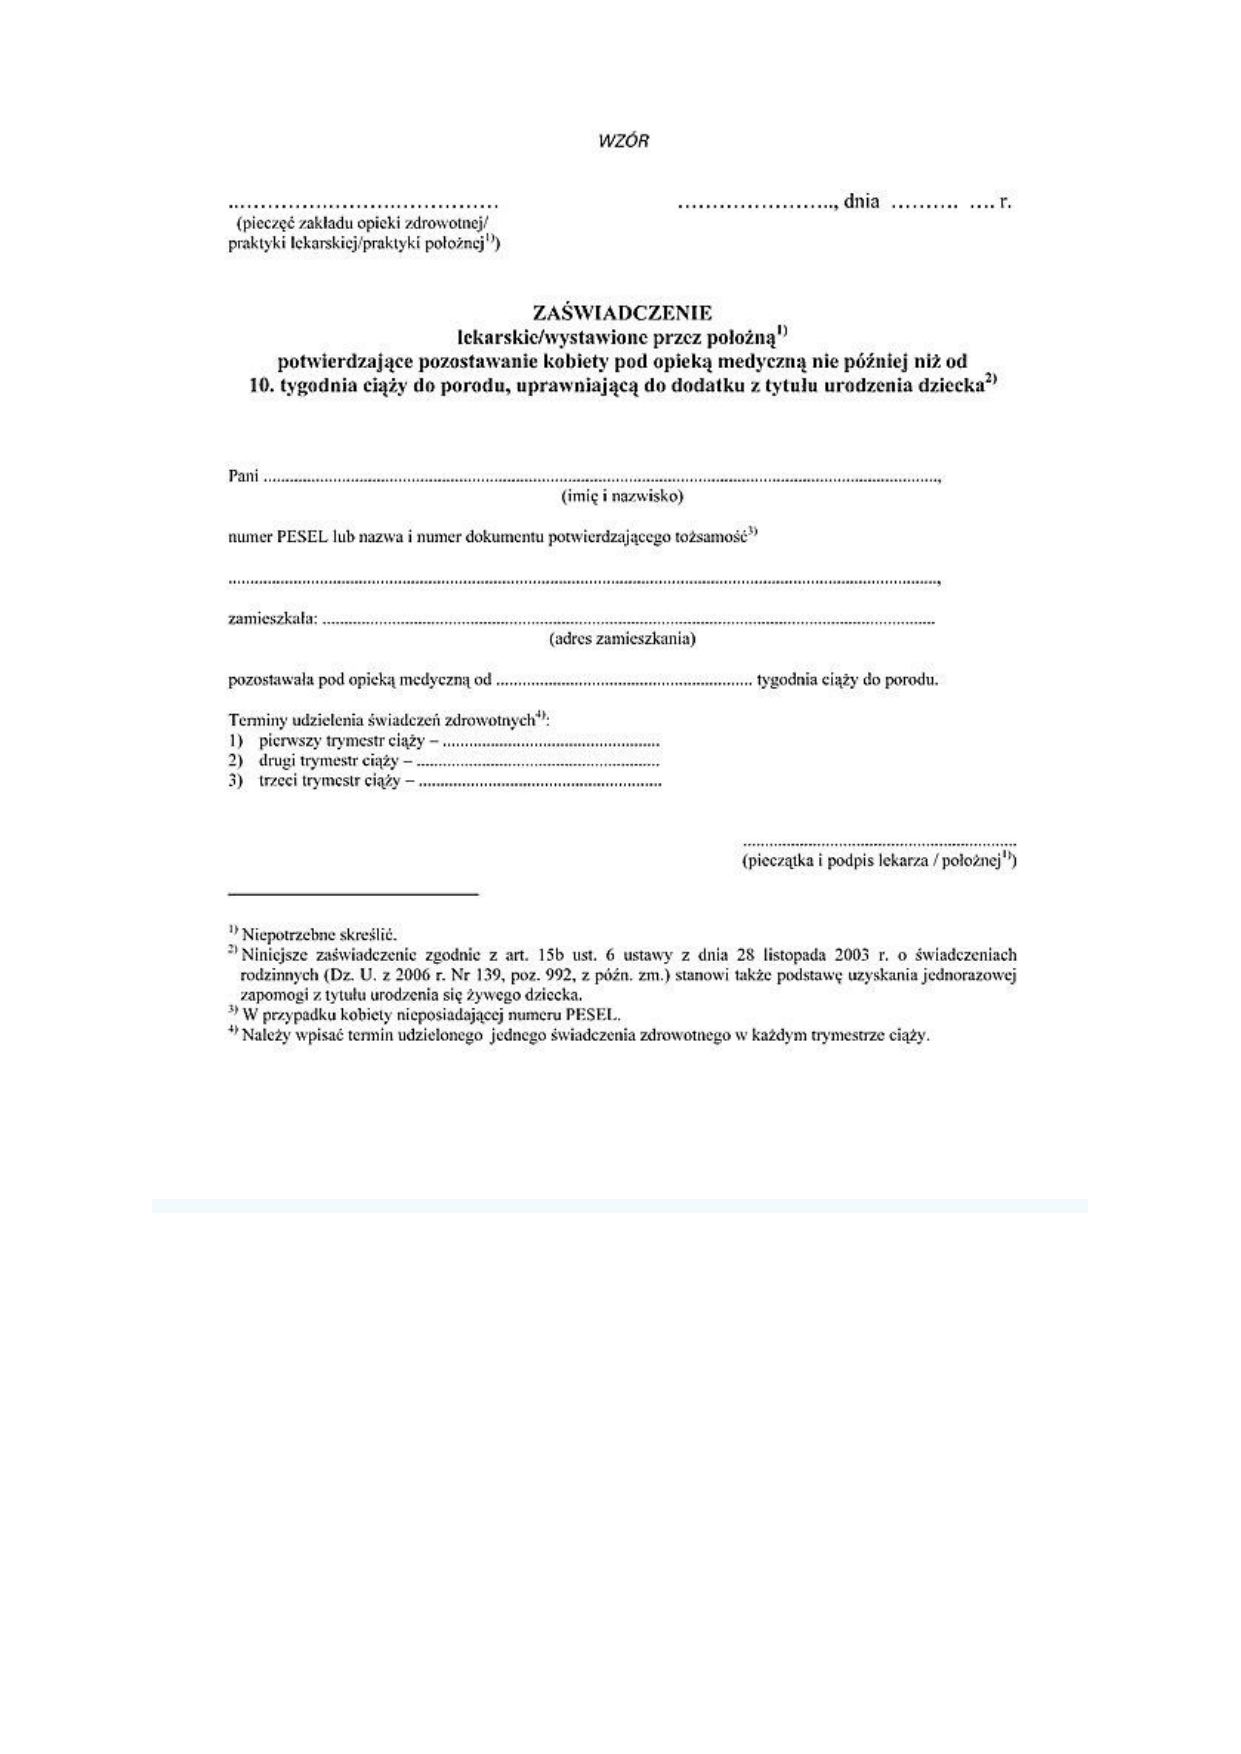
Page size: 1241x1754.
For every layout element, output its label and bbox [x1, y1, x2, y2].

table_header [1090, 1197, 1122, 1215]
table_header [118, 1197, 150, 1215]
table_header [152, 1199, 1088, 1213]
